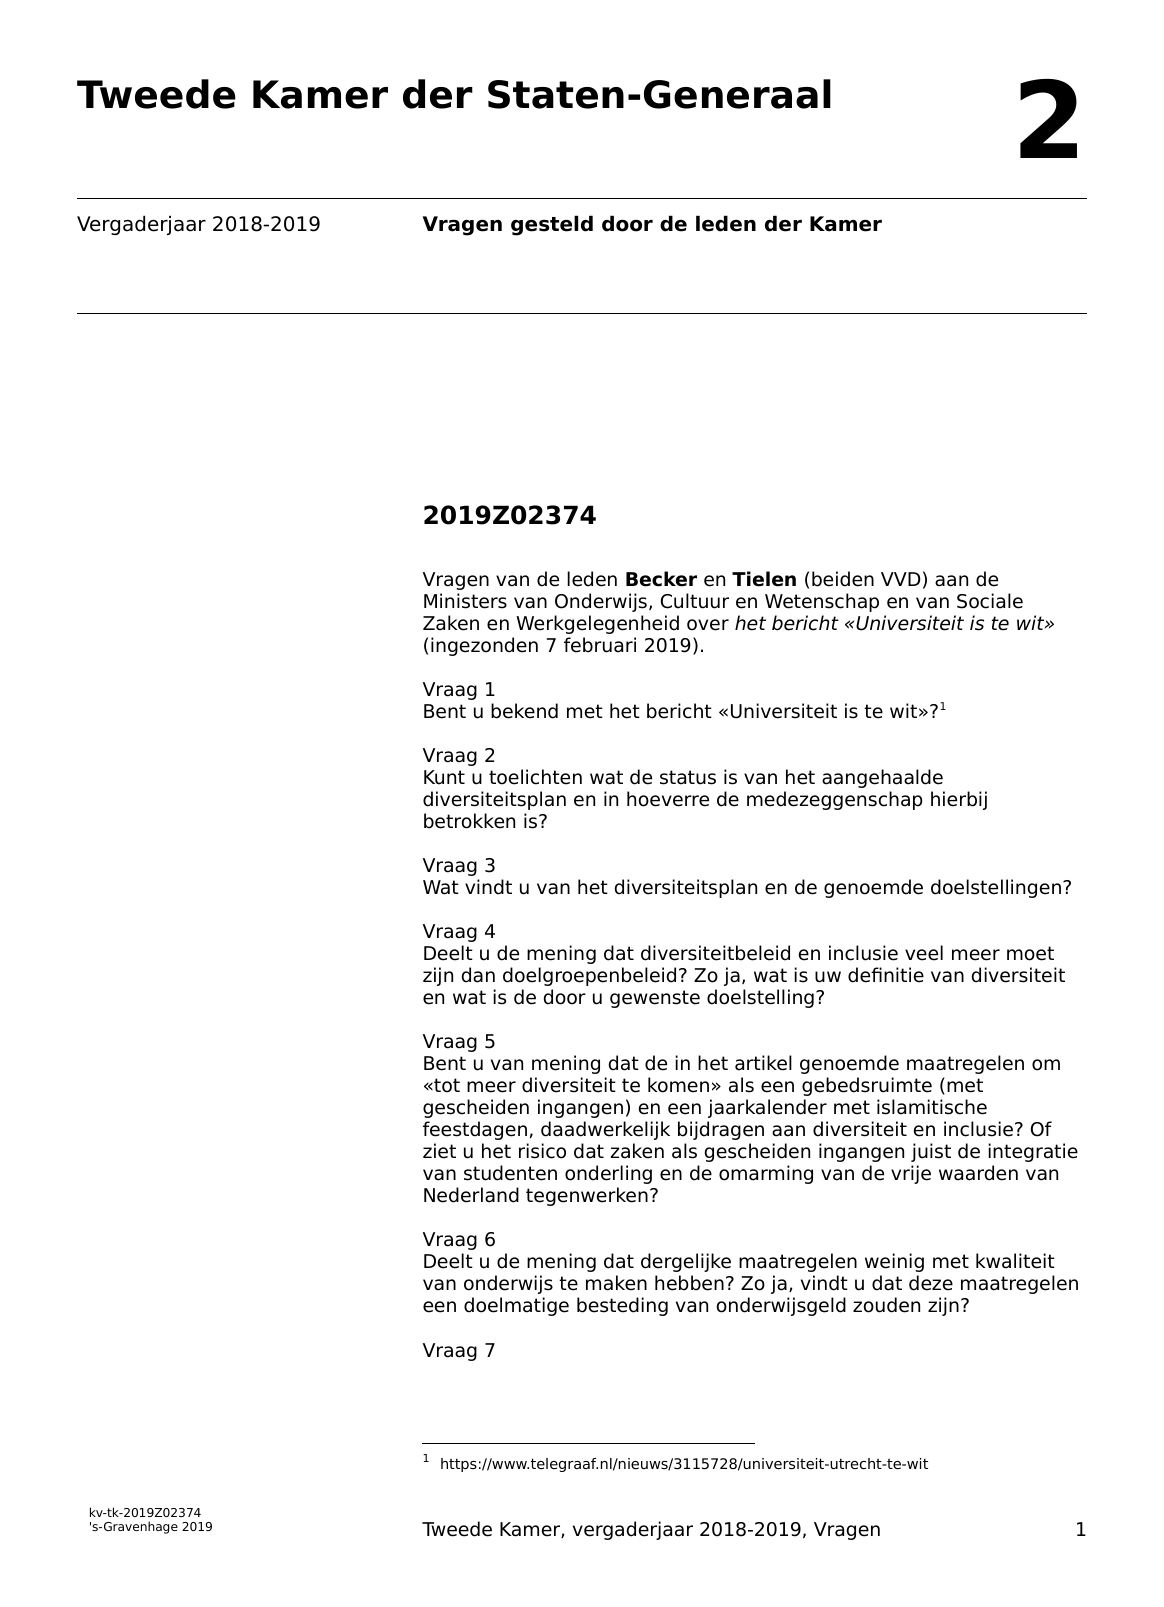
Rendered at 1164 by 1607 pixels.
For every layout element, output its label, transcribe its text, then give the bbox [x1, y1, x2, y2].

table_header 2 [886, 59, 1087, 198]
table_cell Vergaderjaar 2018-2019 [77, 199, 422, 313]
text Wat vindt u van het diversiteitsplan en de genoemde doelstellingen? [422, 877, 1087, 899]
text 's-Gravenhage 2019 [88, 1520, 323, 1534]
text Kunt u toelichten wat de status is van het aangehaalde diversiteitsplan en in hoeverre de medezeggenschap hierbij betrokken is? [422, 767, 1087, 833]
text Vraag 6 [422, 1229, 1087, 1251]
text Vraag 3 [422, 855, 1087, 877]
text Bent u van mening dat de in het artikel genoemde maatregelen om «tot meer diversiteit te komen» als een gebedsruimte (met gescheiden ingangen) en een jaarkalender met islamitische feestdagen, daadwerkelijk bijdragen aan diversiteit en inclusie? Of ziet u het risico dat zaken als gescheiden ingangen juist de integratie van studenten onderling en de omarming van de vrije waarden van Nederland tegenwerken? [422, 1053, 1087, 1207]
text 2019Z02374 [422, 501, 1087, 531]
text Deelt u de mening dat dergelijke maatregelen weinig met kwaliteit van onderwijs te maken hebben? Zo ja, vindt u dat deze maatregelen een doelmatige besteding van onderwijsgeld zouden zijn? [422, 1251, 1087, 1317]
text Vraag 7 [422, 1339, 1087, 1361]
text Vraag 5 [422, 1031, 1087, 1053]
text Vraag 2 [422, 745, 1087, 767]
text Vraag 4 [422, 921, 1087, 943]
text Deelt u de mening dat diversiteitbeleid en inclusie veel meer moet zijn dan doelgroepenbeleid? Zo ja, wat is uw definitie van diversiteit en wat is de door u gewenste doelstelling? [422, 943, 1087, 1009]
table_cell Vragen gesteld door de leden der Kamer [422, 199, 1087, 313]
table_header Tweede Kamer der Staten-Generaal [77, 59, 886, 198]
text Bent u bekend met het bericht «Universiteit is te wit»? [422, 701, 1087, 723]
text https://www.telegraaf.nl/nieuws/3115728/universiteit-utrecht-te-wit [422, 1452, 1087, 1474]
text Vragen van de leden Becker en Tielen (beiden VVD) aan de Ministers van Onderwijs, Cultuur en Wetenschap en van Sociale Zaken en Werkgelegenheid over het bericht «Universiteit is te wit» (ingezonden 7 februari 2019). [422, 569, 1087, 657]
text kv-tk-2019Z02374 [88, 1506, 323, 1520]
text Vraag 1 [422, 679, 1087, 701]
